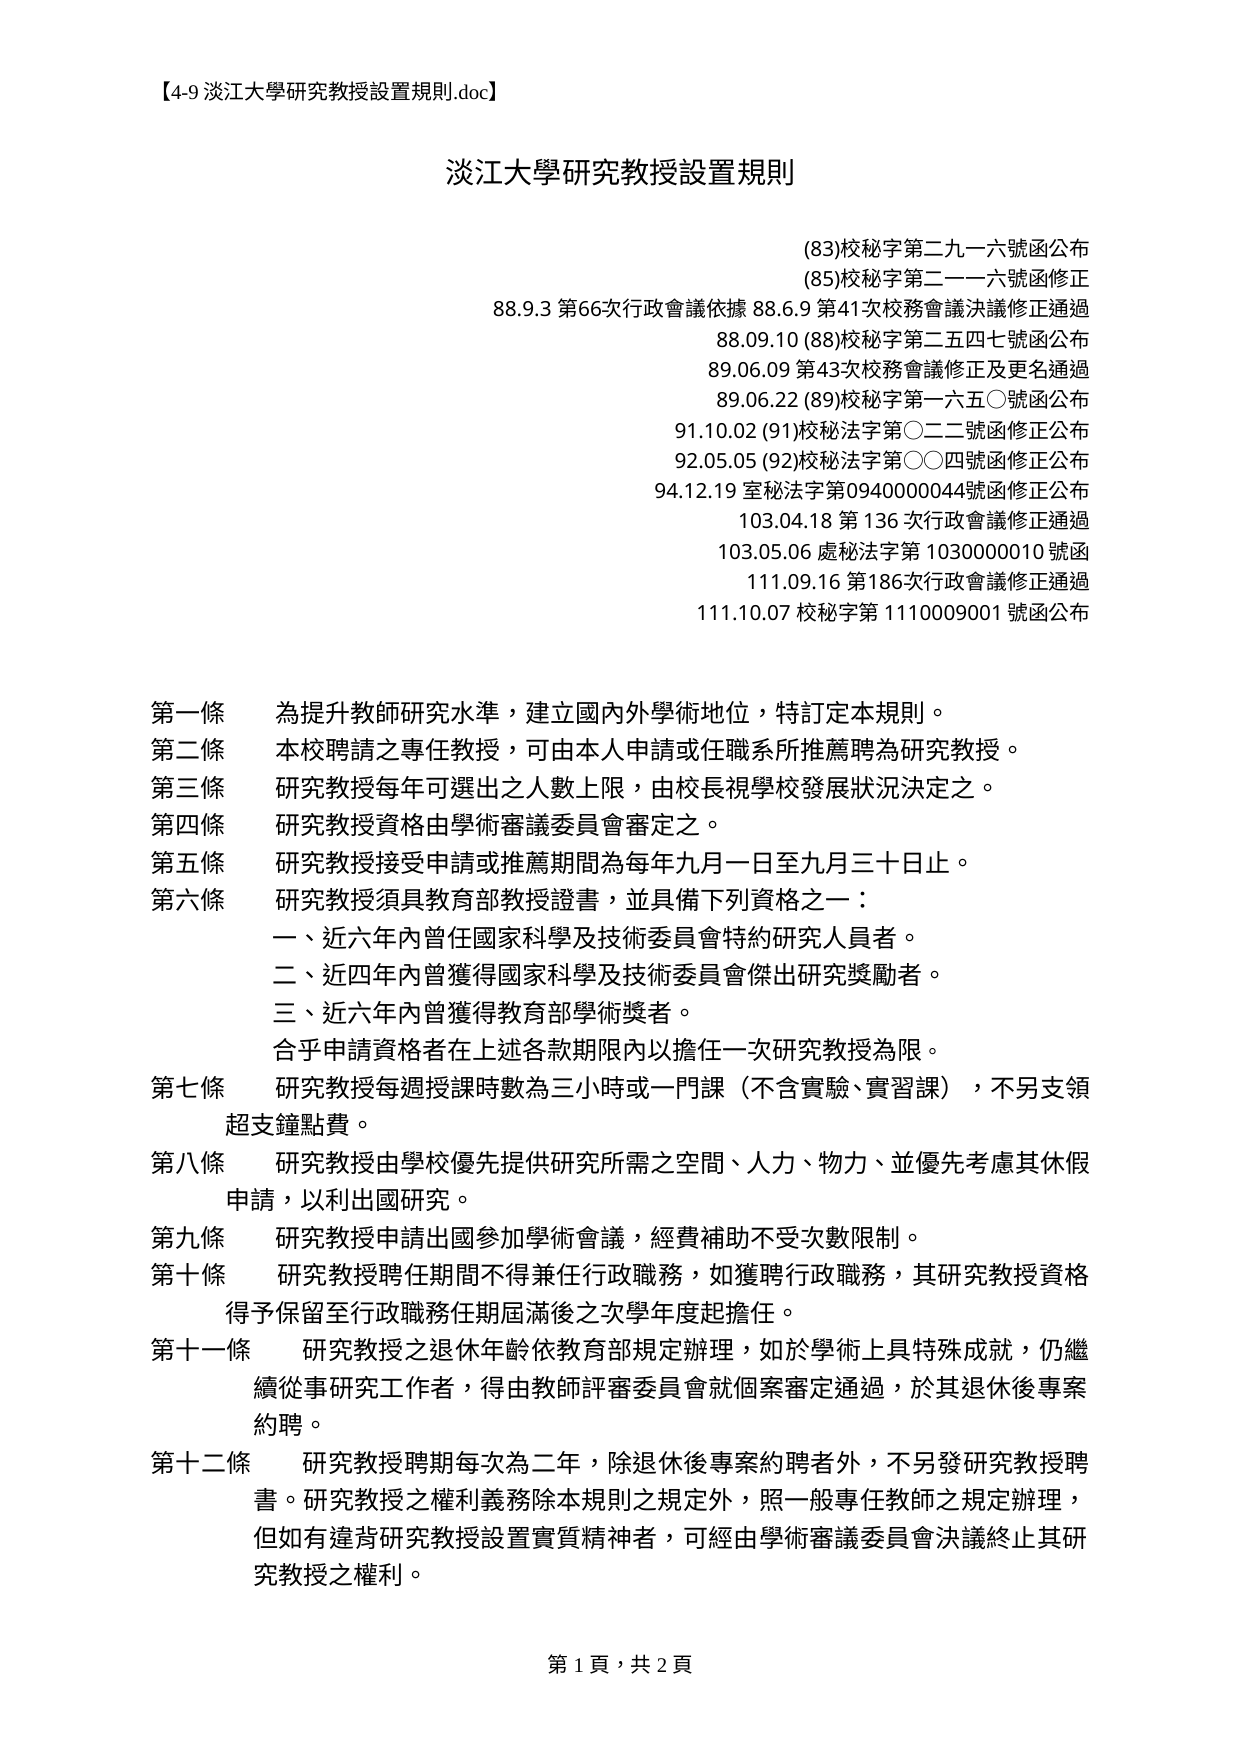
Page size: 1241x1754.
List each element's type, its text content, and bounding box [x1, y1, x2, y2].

text 94.12.19 室秘法字第0940000044號函修正公布 [478, 474, 1090, 505]
text 一、近六年內曾任國家科學及技術委員會特約研究人員者。 [150, 917, 1090, 954]
text 淡江大學研究教授設置規則 [150, 150, 1090, 192]
text 103.04.18 第136次行政會議修正通過 [150, 505, 1090, 535]
text 第四條 研究教授資格由學術審議委員會審定之。 [150, 804, 1090, 842]
text 103.05.06 處秘法字第1030000010號函 [150, 535, 1090, 565]
text 第十一條 研究教授之退休年齡依教育部規定辦理，如於學術上具特殊成就，仍繼續從事研究工作者，得由教師評審委員會就個案審定通過，於其退休後專案約聘。 [150, 1329, 1090, 1442]
text 88.09.10 (88)校秘字第二五四七號函公布 [478, 323, 1090, 353]
text 89.06.09 第43次校務會議修正及更名通過 [478, 353, 1090, 383]
text (85)校秘字第二一一六號函修正 [675, 262, 1090, 293]
text 三、近六年內曾獲得教育部學術獎者。 [150, 992, 1090, 1029]
text 第七條 研究教授每週授課時數為三小時或一門課（不含實驗、實習課），不另支領超支鐘點費。 [150, 1067, 1090, 1142]
text 第十二條 研究教授聘期每次為二年，除退休後專案約聘者外，不另發研究教授聘書。研究教授之權利義務除本規則之規定外，照一般專任教師之規定辦理，但如有違背研究教授設置實質精神者，可經由學術審議委員會決議終止其研究教授之權利。 [150, 1442, 1090, 1592]
text 92.05.05 (92)校秘法字第○○四號函修正公布 [478, 444, 1090, 474]
text (83)校秘字第二九一六號函公布 [675, 232, 1090, 262]
text 第一條 為提升教師研究水準，建立國內外學術地位，特訂定本規則。 [150, 692, 1090, 729]
text 第二條 本校聘請之專任教授，可由本人申請或任職系所推薦聘為研究教授。 [150, 729, 1090, 767]
text 第三條 研究教授每年可選出之人數上限，由校長視學校發展狀況決定之。 [150, 767, 1090, 804]
text 111.10.07 校秘字第1110009001號函公布 [150, 596, 1090, 626]
text 88.9.3 第66次行政會議依據 88.6.9 第41次校務會議決議修正通過 [0, 293, 1090, 323]
text 第五條 研究教授接受申請或推薦期間為每年九月一日至九月三十日止。 [150, 842, 1090, 879]
text 二、近四年內曾獲得國家科學及技術委員會傑出研究獎勵者。 [150, 954, 1090, 992]
text 第六條 研究教授須具教育部教授證書，並具備下列資格之一： [150, 879, 1090, 917]
text 111.09.16 第186次行政會議修正通過 [150, 565, 1090, 596]
text 第八條 研究教授由學校優先提供研究所需之空間、人力、物力、並優先考慮其休假申請，以利出國研究。 [150, 1142, 1090, 1217]
text 第九條 研究教授申請出國參加學術會議，經費補助不受次數限制。 [150, 1217, 1090, 1254]
text 89.06.22 (89)校秘字第一六五○號函公布 [478, 383, 1090, 414]
text 合乎申請資格者在上述各款期限內以擔任一次研究教授為限。 [150, 1029, 1090, 1067]
text 91.10.02 (91)校秘法字第○二二號函修正公布 [478, 414, 1090, 444]
text 第十條 研究教授聘任期間不得兼任行政職務，如獲聘行政職務，其研究教授資格得予保留至行政職務任期屆滿後之次學年度起擔任。 [150, 1254, 1090, 1329]
